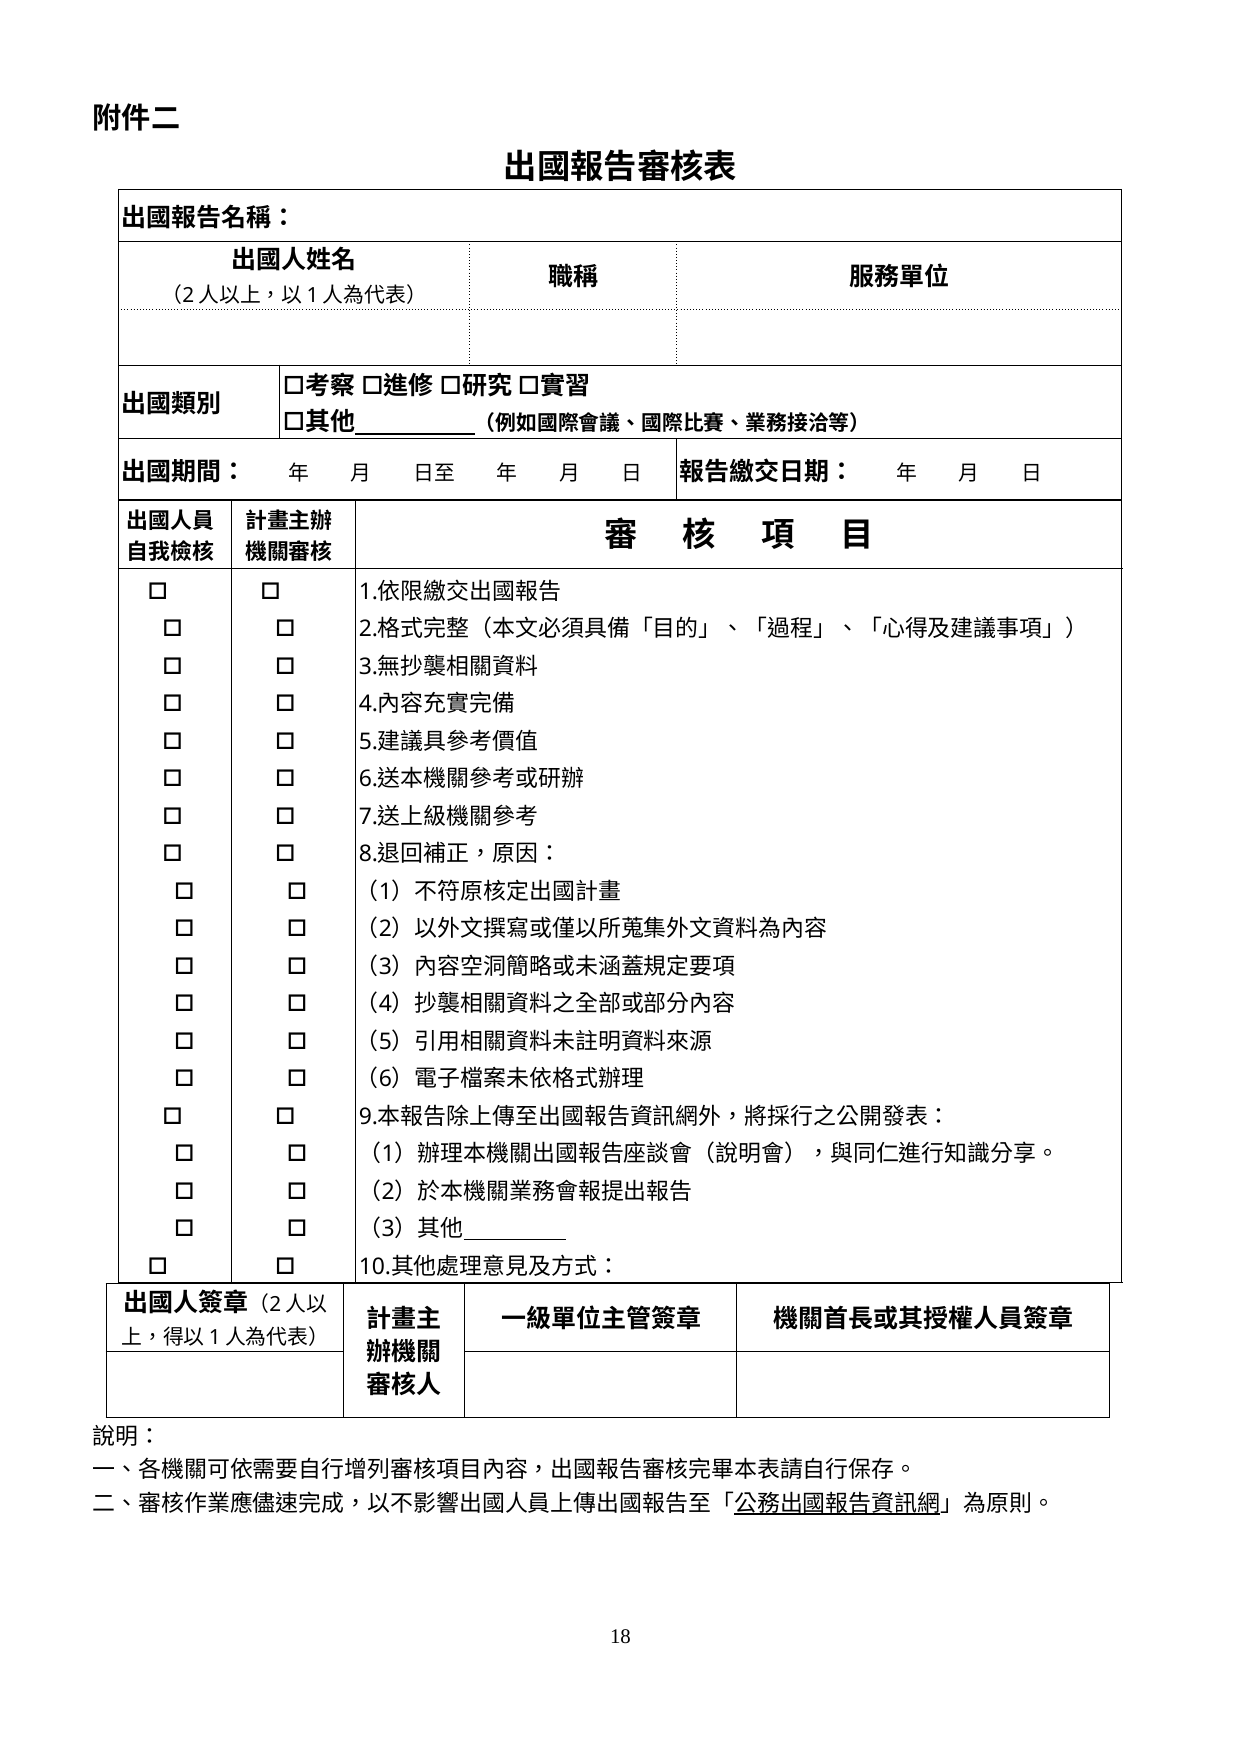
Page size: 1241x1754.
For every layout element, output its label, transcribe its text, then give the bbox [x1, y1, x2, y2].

text 出國報告審核表 [130, 139, 1110, 189]
table_cell                    [232, 569, 355, 1282]
table_cell [737, 1352, 1109, 1417]
text 一、各機關可依需要自行增列審核項目內容，出國報告審核完畢本表請自行保存。 [92, 1451, 1110, 1484]
table_cell 報告繳交日期： 年 月 日 [677, 439, 1121, 499]
text 附件二 [92, 89, 1110, 139]
table_cell 1.依限繳交出國報告 2.格式完整（本文必須具備「目的」、「過程」、「心得及建議事項」） 3.無抄襲相關資料 4.內容充實完備 5.建議具參考價值 6.送本機關參考或研辦 7.送上級機關參考 8.退回補正，原因： （1）不符原核定出國計畫 （2）以外文撰寫或僅以所蒐集外文資料為內容 （3）內容空洞簡略或未涵蓋規定要項 （4）抄襲相關資料之全部或部分內容 （5）引用相關資料未註明資料來源 （6）電子檔案未依格式辦理 9.本報告除上傳至出國報告資訊網外，將採行之公開發表： （1）辦理本機關出國報告座談會（說明會），與同仁進行知識分享。 （2）於本機關業務會報提出報告 （3）其他 10.其他處理意見及方式： [356, 569, 1121, 1282]
table_cell [465, 1352, 736, 1417]
table_cell [469, 309, 676, 364]
table_cell 出國人姓名 （2人以上，以1人為代表） [119, 242, 469, 309]
text 說明： [92, 1418, 1110, 1451]
table_cell 計畫主辦機關審核 [232, 501, 355, 568]
table_header 出國人簽章（2人以上，得以1人為代表） [107, 1284, 343, 1351]
table_header 機關首長或其授權人員簽章 [737, 1284, 1109, 1351]
table_cell                    [119, 569, 231, 1282]
text 二、審核作業應儘速完成，以不影響出國人員上傳出國報告至「公務出國報告資訊網」為原則。 [92, 1484, 1110, 1518]
table_cell 考察 進修 研究 實習 其他 （例如國際會議、國際比賽、業務接洽等） [280, 366, 1121, 438]
table_cell 出國人員自我檢核 [119, 501, 231, 568]
table_cell 審 核 項 目 [356, 501, 1121, 568]
table_cell 職稱 [469, 242, 676, 309]
table_header 計畫主辦機關 審核人 [344, 1284, 464, 1417]
table_cell [107, 1352, 343, 1417]
table_cell 出國期間： 年 月 日至 年 月 日 [119, 439, 676, 499]
table_header 出國報告名稱： [119, 190, 1121, 241]
table_header 一級單位主管簽章 [465, 1284, 736, 1351]
table_cell [119, 309, 469, 364]
table_cell 出國類別 [119, 366, 279, 438]
table_cell 服務單位 [676, 242, 1121, 309]
table_cell [676, 309, 1121, 364]
